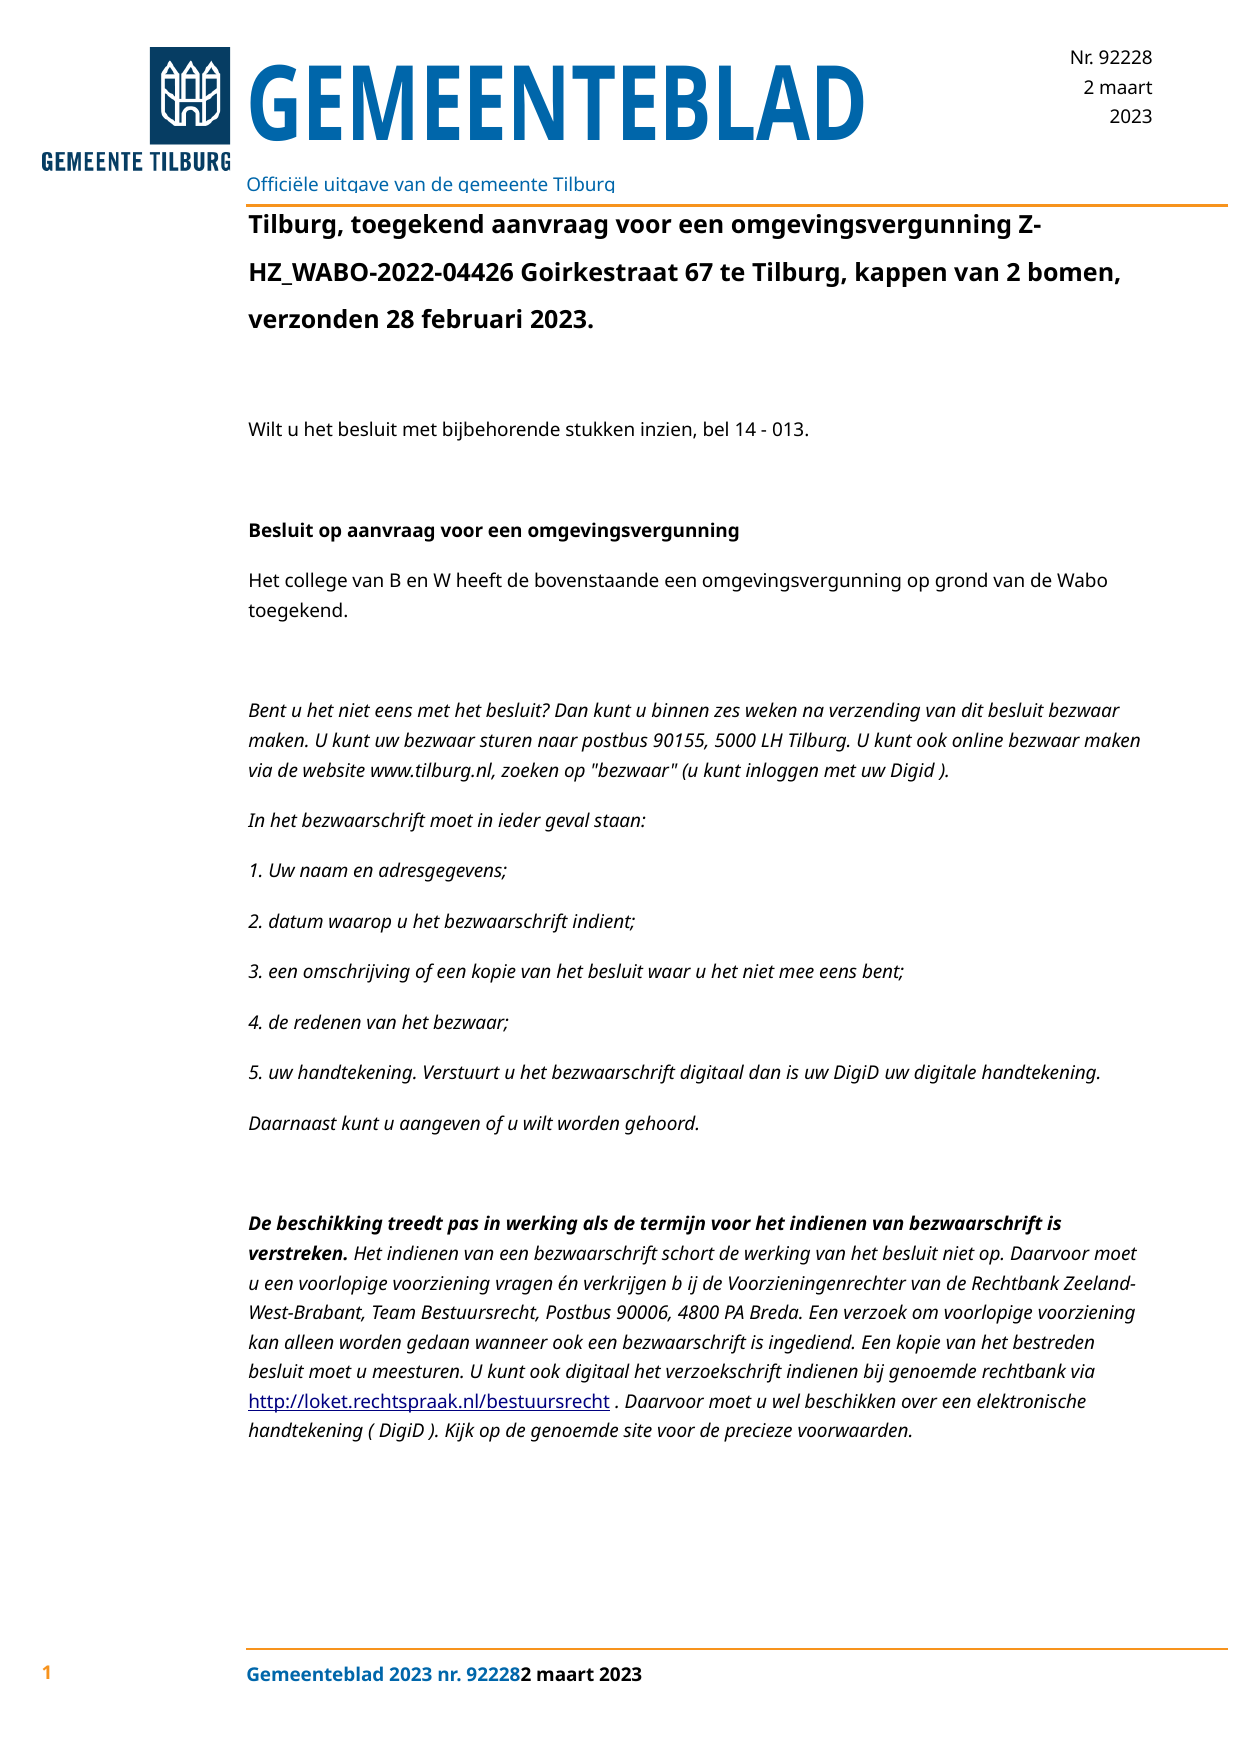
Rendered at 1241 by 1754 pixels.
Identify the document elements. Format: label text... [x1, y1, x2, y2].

text Bent u het niet eens met het besluit? Dan kunt u binnen zes weken na verzending van dit besluit bezwaar maken. U kunt uw bezwaar sturen naar postbus 90155, 5000 LH Tilburg. U kunt ook online bezwaar maken via de website www.tilburg.nl, zoeken op "bezwaar" (u kunt inloggen met uw Digid ). [248, 698, 1152, 782]
text Het college van B en W heeft de bovenstaande een omgevingsvergunning op grond van de Wabo toegekend. [248, 567, 1152, 622]
text De beschikking treedt pas in werking als de termijn voor het indienen van bezwaarschrift is verstreken. Het indienen van een bezwaarschrift schort de werking van het besluit niet op. Daarvoor moet u een voorlopige voorziening vragen én verkrijgen b ij de Voorzieningenrechter van de Rechtbank Zeeland-West-Brabant, Team Bestuursrecht, Postbus 90006, 4800 PA Breda. Een verzoek om voorlopige voorziening kan alleen worden gedaan wanneer ook een bezwaarschrift is ingediend. Een kopie van het bestreden besluit moet u meesturen. U kunt ook digitaal het verzoekschrift indienen bij genoemde rechtbank via http://loket.rechtspraak.nl/bestuursrecht . Daarvoor moet u wel beschikken over een elektronische handtekening ( DigiD ). Kijk op de genoemde site voor de precieze voorwaarden. [248, 1211, 1152, 1443]
text 5. uw handtekening. Verstuurt u het bezwaarschrift digitaal dan is uw DigiD uw digitale handtekening. [248, 1059, 1152, 1085]
text Tilburg, toegekend aanvraag voor een omgevingsvergunning Z-HZ_WABO-2022-04426 Goirkestraat 67 te Tilburg, kappen van 2 bomen, verzonden 28 februari 2023. [248, 207, 1152, 336]
text Wilt u het besluit met bijbehorende stukken inzien, bel 14 - 013. [248, 416, 1152, 442]
text 1. Uw naam en adresgegevens; [248, 858, 1152, 883]
text 3. een omschrijving of een kopie van het besluit waar u het niet mee eens bent; [248, 958, 1152, 984]
text 4. de redenen van het bezwaar; [248, 1009, 1152, 1034]
picture [41, 47, 231, 172]
text Besluit op aanvraag voor een omgevingsvergunning [248, 517, 1152, 542]
text In het bezwaarschrift moet in ieder geval staan: [248, 807, 1152, 833]
text Daarnaast kunt u aangeven of u wilt worden gehoord. [248, 1110, 1152, 1135]
text 2. datum waarop u het bezwaarschrift indient; [248, 908, 1152, 934]
